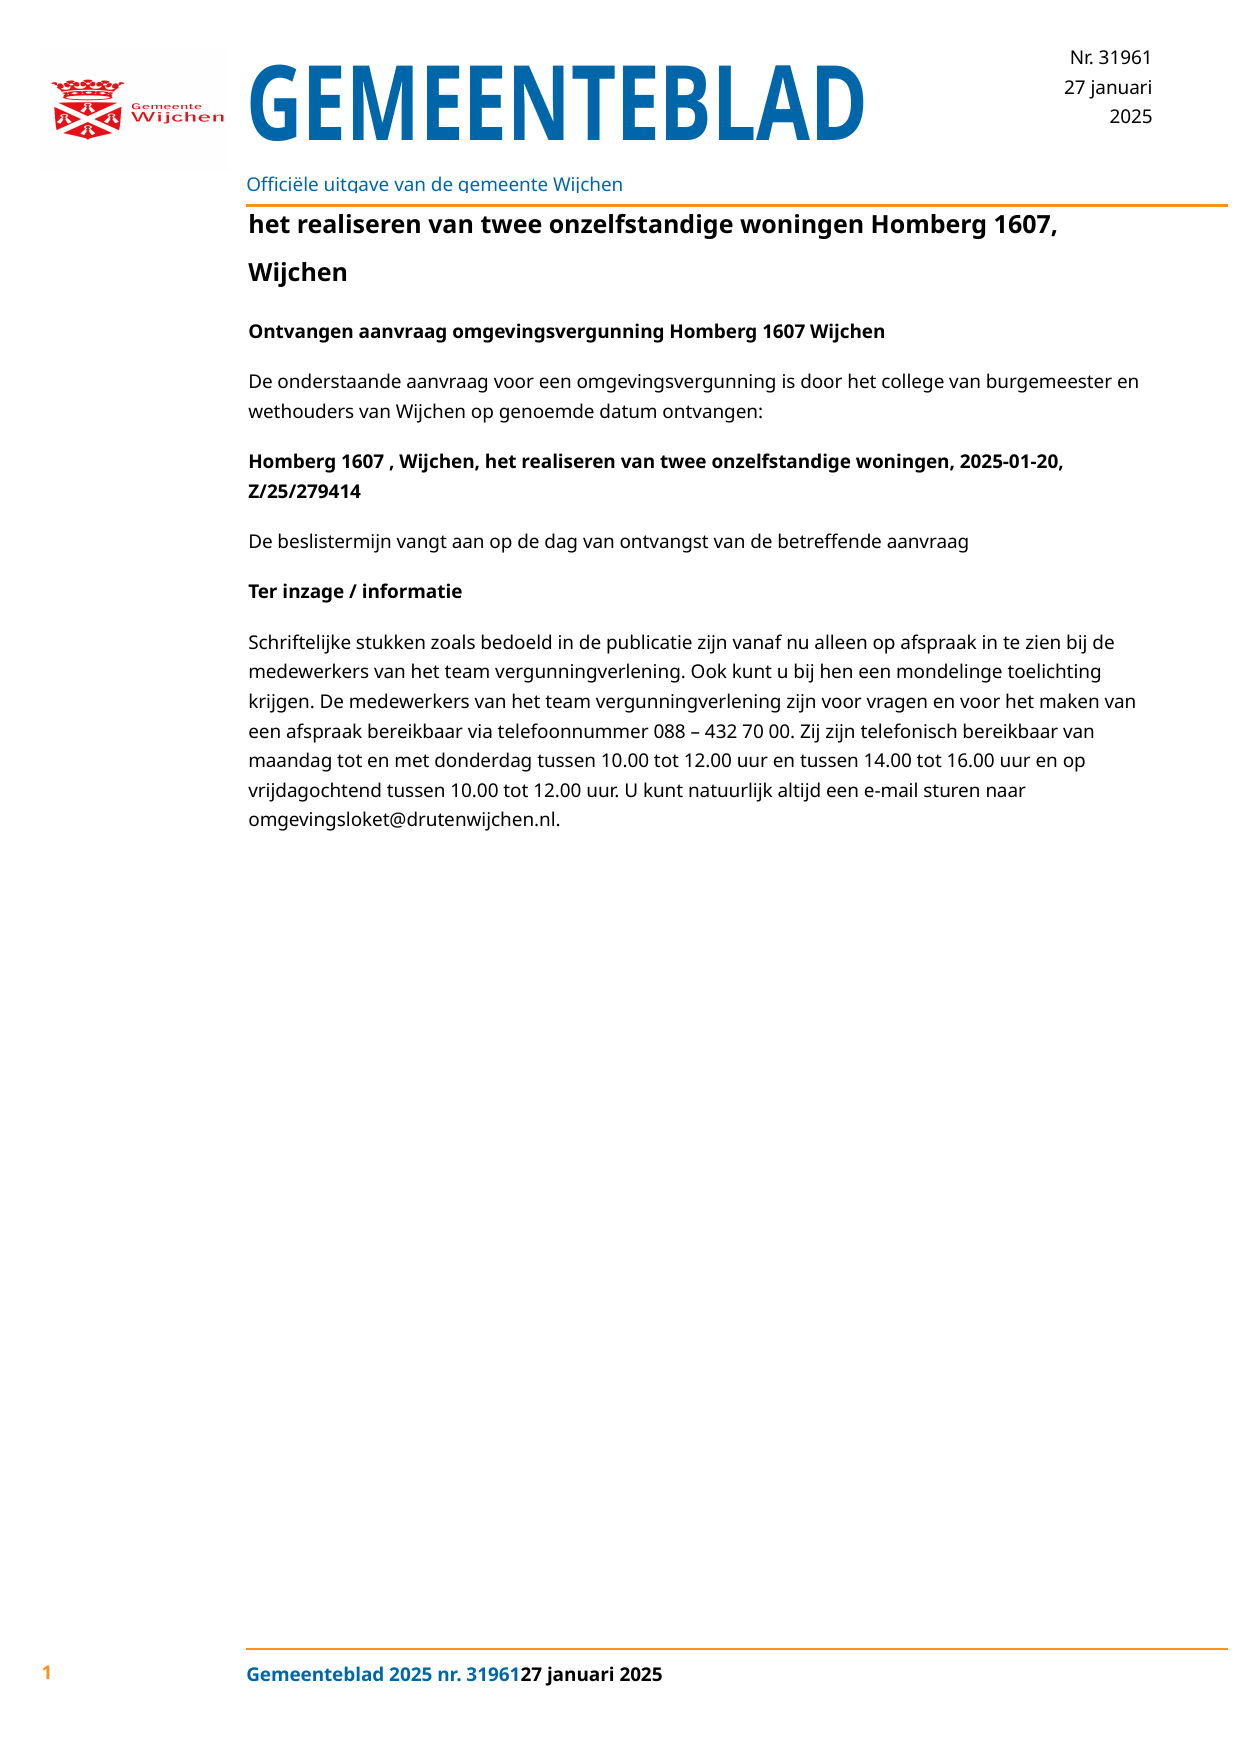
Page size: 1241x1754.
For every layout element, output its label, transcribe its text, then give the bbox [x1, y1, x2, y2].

text Ontvangen aanvraag omgevingsvergunning Homberg 1607 Wijchen [248, 318, 1152, 344]
text De onderstaande aanvraag voor een omgevingsvergunning is door het college van burgemeester en wethouders van Wijchen op genoemde datum ontvangen: [248, 368, 1152, 424]
text Ter inzage / informatie [248, 579, 1152, 604]
text Schriftelijke stukken zoals bedoeld in de publicatie zijn vanaf nu alleen op afspraak in te zien bij de medewerkers van het team vergunningverlening. Ook kunt u bij hen een mondelinge toelichting krijgen. De medewerkers van het team vergunningverlening zijn voor vragen en voor het maken van een afspraak bereikbaar via telefoonnummer 088 – 432 70 00. Zij zijn telefonisch bereikbaar van maandag tot en met donderdag tussen 10.00 tot 12.00 uur en tussen 14.00 tot 16.00 uur en op vrijdagochtend tussen 10.00 tot 12.00 uur. U kunt natuurlijk altijd een e-mail sturen naar omgevingsloket@drutenwijchen.nl. [248, 629, 1152, 832]
text Homberg 1607 , Wijchen, het realiseren van twee onzelfstandige woningen, 2025-01-20, Z/25/279414 [248, 448, 1152, 504]
picture [41, 47, 231, 172]
text De beslistermijn vangt aan op de dag van ontvangst van de betreffende aanvraag [248, 528, 1152, 554]
text het realiseren van twee onzelfstandige woningen Homberg 1607, Wijchen [248, 207, 1152, 288]
